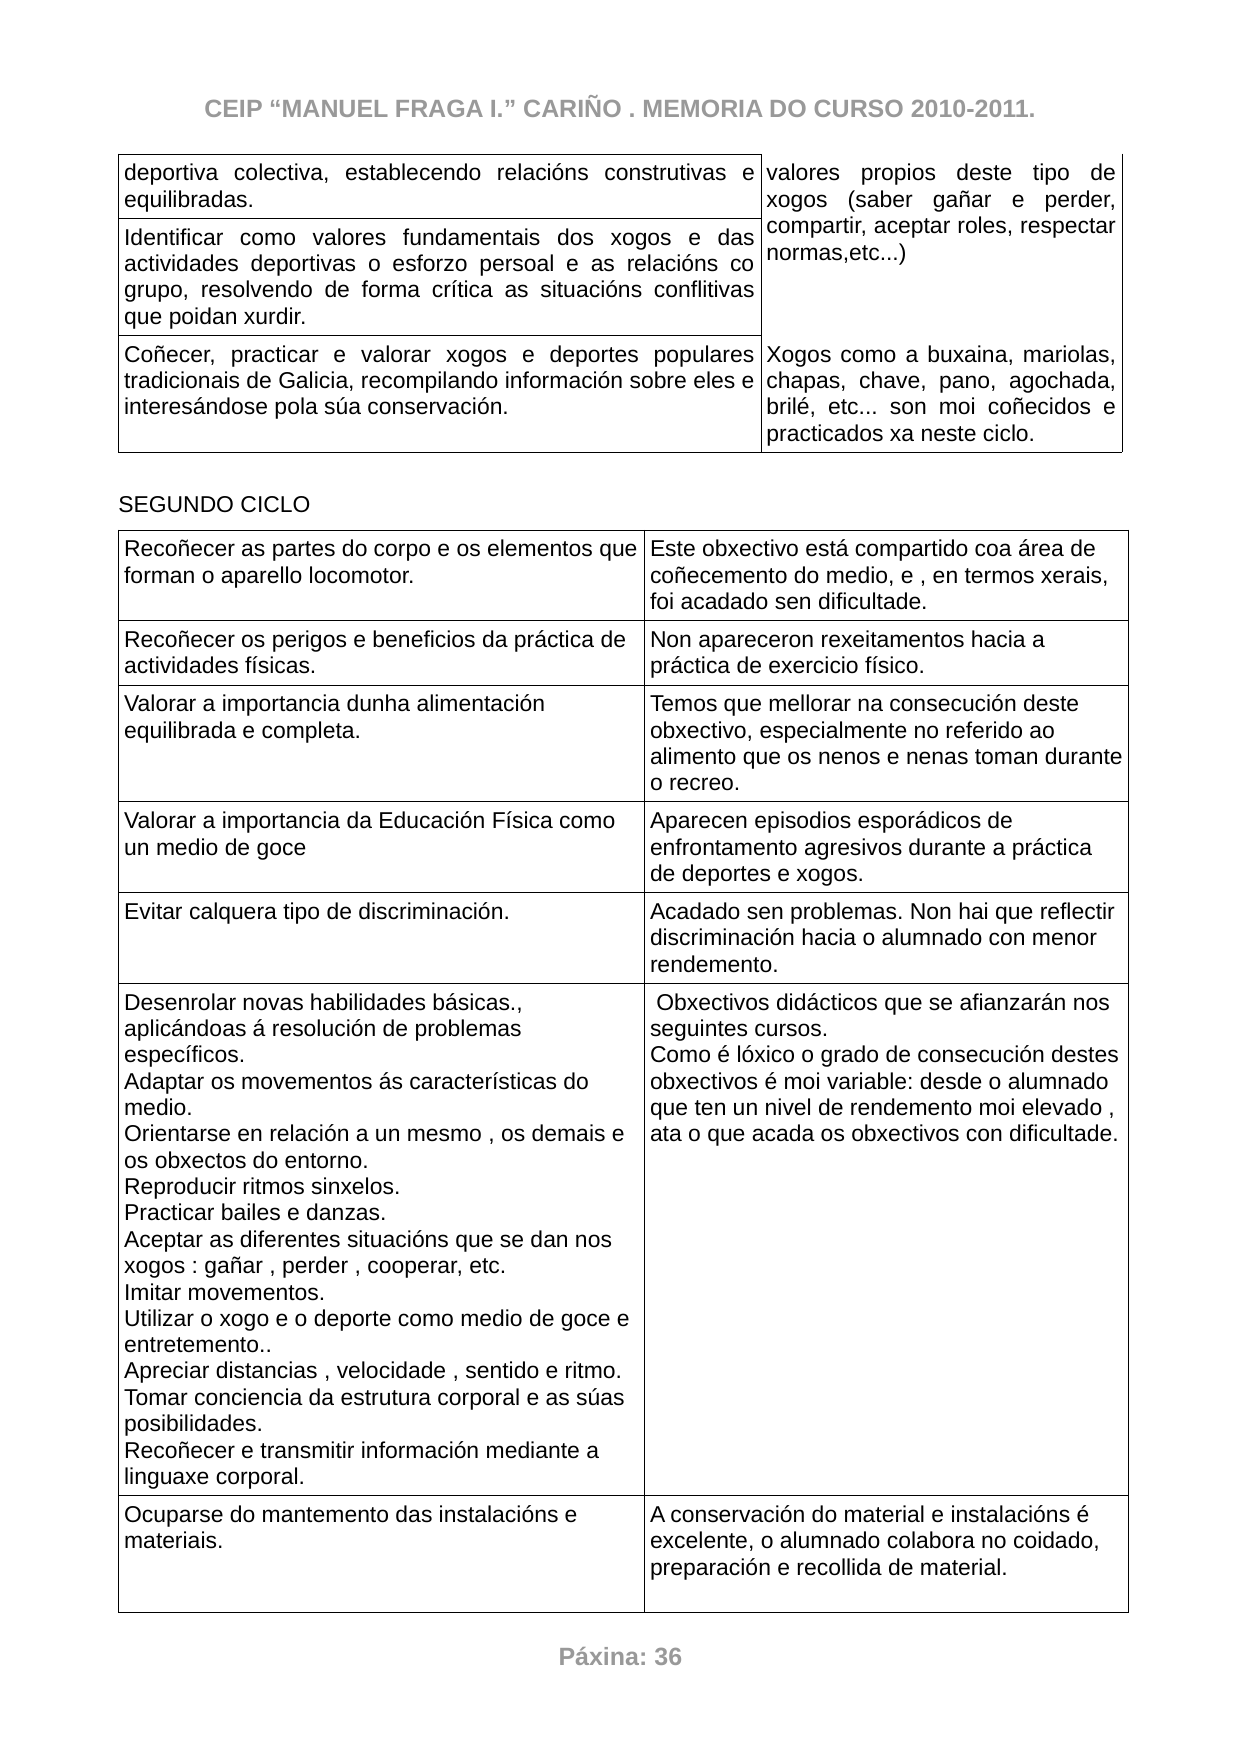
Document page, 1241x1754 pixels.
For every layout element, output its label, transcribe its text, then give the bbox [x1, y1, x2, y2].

table_cell deportiva colectiva, establecendo relacións construtivas e equilibradas. [119, 155, 761, 218]
table_cell Xogos como a buxaina, mariolas, chapas, chave, pano, agochada, brilé, etc... son moi coñecidos e practicados xa neste ciclo. [762, 335, 1122, 452]
table_cell Valorar a importancia da Educación Física como un medio de goce [119, 802, 644, 892]
table_header Recoñecer as partes do corpo e os elementos que forman o aparello locomotor. [119, 531, 644, 620]
table_cell Coñecer, practicar e valorar xogos e deportes populares tradicionais de Galicia, recompilando información sobre eles e interesándose pola súa conservación. [119, 336, 761, 452]
table_cell Valorar a importancia dunha alimentación equilibrada e completa. [119, 686, 644, 801]
table_cell Ocuparse do mantemento das instalacións e materiais. [119, 1496, 644, 1612]
table_cell Aparecen episodios esporádicos de enfrontamento agresivos durante a práctica de deportes e xogos. [645, 802, 1128, 892]
table_cell Recoñecer os perigos e beneficios da práctica de actividades físicas. [119, 621, 644, 684]
table_cell valores propios deste tipo de xogos (saber gañar e perder, compartir, aceptar roles, respectar normas,etc...) [762, 154, 1122, 335]
table_cell Desenrolar novas habilidades básicas., aplicándoas á resolución de problemas específicos. Adaptar os movementos ás características do medio. Orientarse en relación a un mesmo , os demais e os obxectos do entorno. Reproducir ritmos sinxelos. Practicar bailes e danzas. Aceptar as diferentes situacións que se dan nos xogos : gañar , perder , cooperar, etc. Imitar movementos. Utilizar o xogo e o deporte como medio de goce e entretemento.. Apreciar distancias , velocidade , sentido e ritmo. Tomar conciencia da estrutura corporal e as súas posibilidades. Recoñecer e transmitir información mediante a linguaxe corporal. [119, 984, 644, 1495]
table_cell Evitar calquera tipo de discriminación. [119, 893, 644, 983]
table_header Este obxectivo está compartido coa área de coñecemento do medio, e , en termos xerais, foi acadado sen dificultade. [645, 531, 1128, 620]
table_cell Temos que mellorar na consecución deste obxectivo, especialmente no referido ao alimento que os nenos e nenas toman durante o recreo. [645, 686, 1128, 801]
table_cell Obxectivos didácticos que se afianzarán nos seguintes cursos. Como é lóxico o grado de consecución destes obxectivos é moi variable: desde o alumnado que ten un nivel de rendemento moi elevado , ata o que acada os obxectivos con dificultade. [645, 984, 1128, 1495]
table_cell Non apareceron rexeitamentos hacia a práctica de exercicio físico. [645, 621, 1128, 684]
table_cell A conservación do material e instalacións é excelente, o alumnado colabora no coidado, preparación e recollida de material. [645, 1496, 1128, 1612]
text SEGUNDO CICLO [118, 491, 1122, 517]
table_cell Identificar como valores fundamentais dos xogos e das actividades deportivas o esforzo persoal e as relacións co grupo, resolvendo de forma crítica as situacións conflitivas que poidan xurdir. [119, 219, 761, 335]
table_cell Acadado sen problemas. Non hai que reflectir discriminación hacia o alumnado con menor rendemento. [645, 893, 1128, 983]
